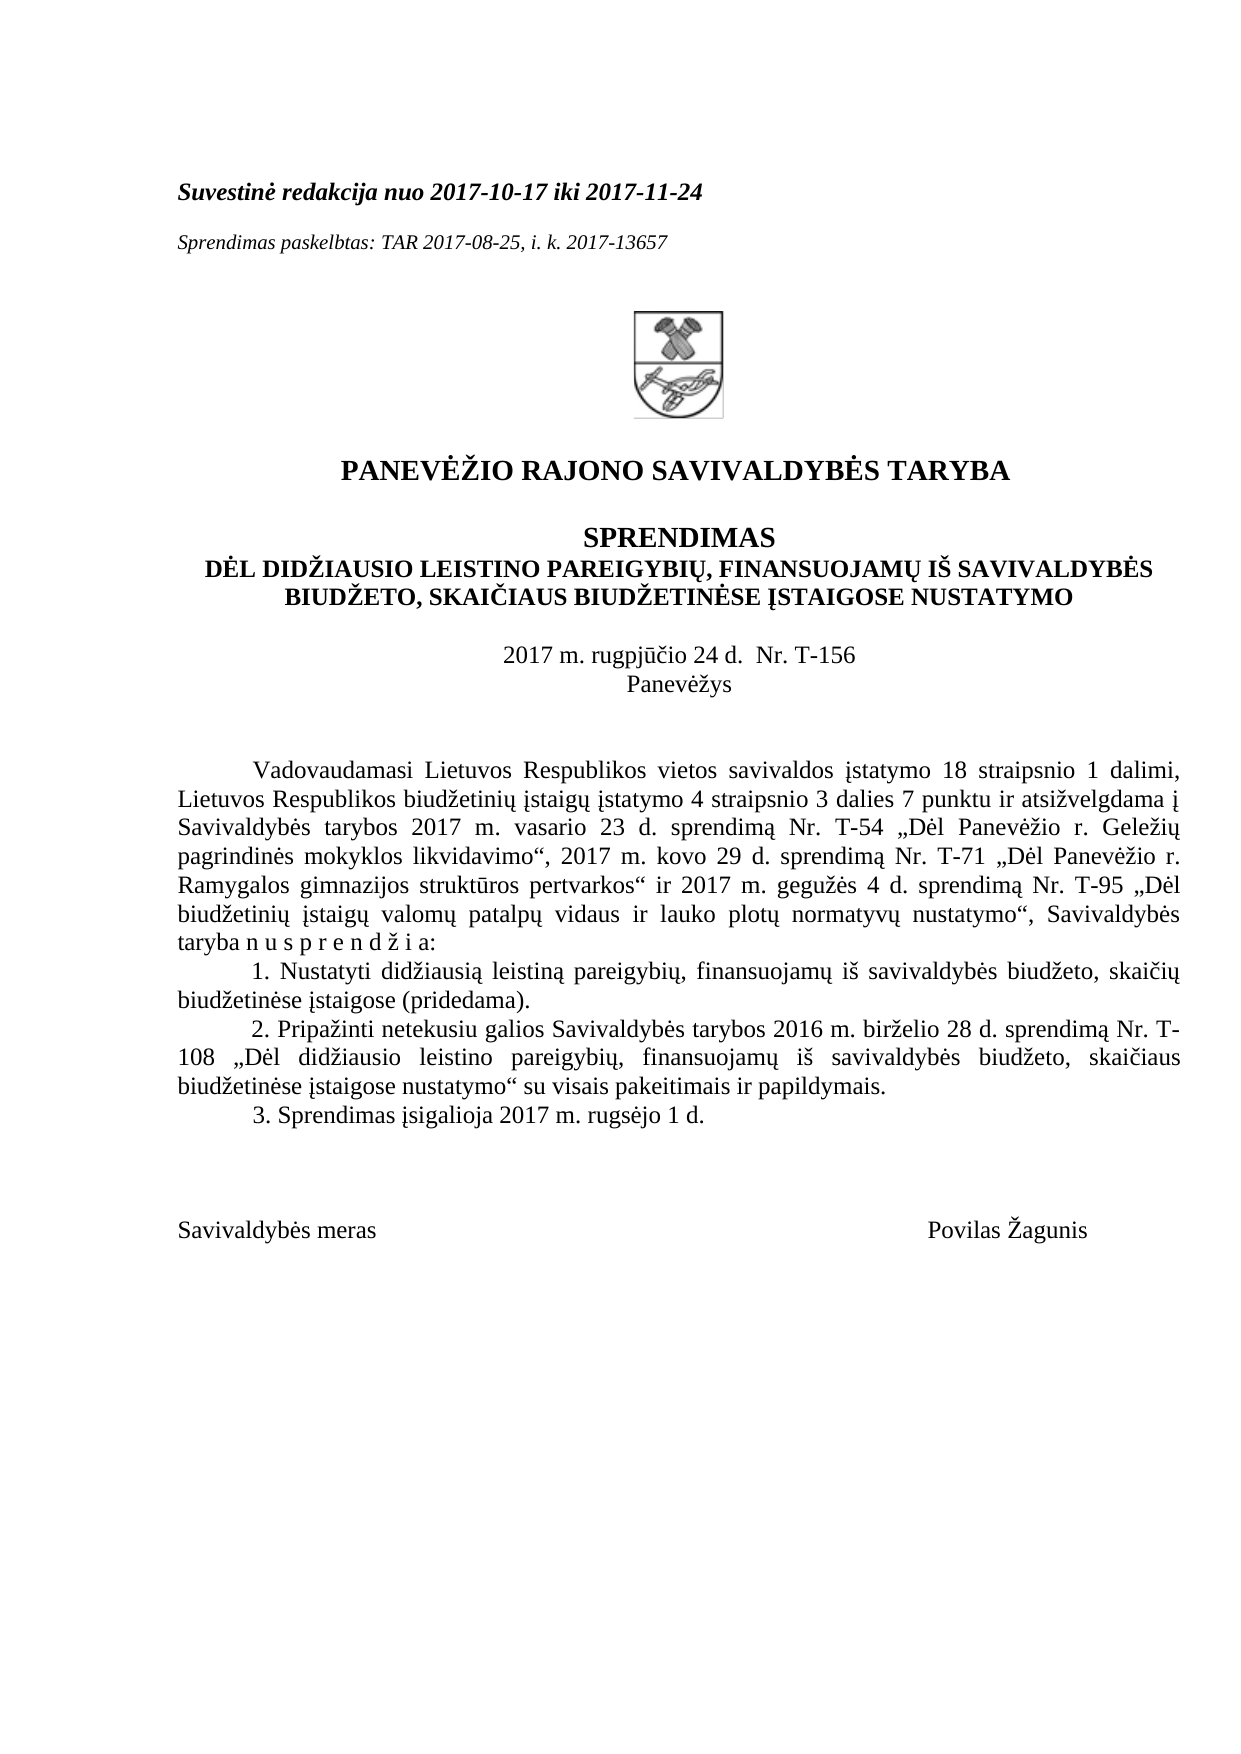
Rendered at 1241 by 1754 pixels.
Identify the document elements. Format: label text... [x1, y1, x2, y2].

text Panevėžys [177, 669, 1181, 697]
text SPRENDIMAS [177, 520, 1181, 554]
text Vadovaudamasi Lietuvos Respublikos vietos savivaldos įstatymo 18 straipsnio 1 dalimi, Lietuvos Respublikos biudžetinių įstaigų įstatymo 4 straipsnio 3 dalies 7 punktu ir atsižvelgdama į Savivaldybės tarybos 2017 m. vasario 23 d. sprendimą Nr. T-54 „Dėl Panevėžio r. Geležių pagrindinės mokyklos likvidavimo“, 2017 m. kovo 29 d. sprendimą Nr. T-71 „Dėl Panevėžio r. Ramygalos gimnazijos struktūros pertvarkos“ ir 2017 m. gegužės 4 d. sprendimą Nr. T-95 „Dėl biudžetinių įstaigų valomų patalpų vidaus ir lauko plotų normatyvų nustatymo“, Savivaldybės taryba n u s p r e n d ž i a: [177, 755, 1181, 956]
text DĖL DIDŽIAUSIO LEISTINO PAREIGYBIŲ, FINANSUOJAMŲ IŠ SAVIVALDYBĖS BIUDŽETO, SKAIČIAUS BIUDŽETINĖSE ĮSTAIGOSE NUSTATYMO [177, 554, 1181, 611]
text Sprendimas paskelbtas: TAR 2017-08-25, i. k. 2017-13657 [177, 230, 1181, 254]
text 2. Pripažinti netekusiu galios Savivaldybės tarybos 2016 m. birželio 28 d. sprendimą Nr. T-108 „Dėl didžiausio leistino pareigybių, finansuojamų iš savivaldybės biudžeto, skaičiaus biudžetinėse įstaigose nustatymo“ su visais pakeitimais ir papildymais. [177, 1014, 1181, 1100]
text Savivaldybės meras Povilas Žagunis [177, 1215, 1181, 1244]
text 3. Sprendimas įsigalioja 2017 m. rugsėjo 1 d. [177, 1100, 1181, 1129]
text 1. Nustatyti didžiausią leistiną pareigybių, finansuojamų iš savivaldybės biudžeto, skaičių biudžetinėse įstaigose (pridedama). [177, 956, 1181, 1014]
text 2017 m. rugpjūčio 24 d. Nr. T-156 [177, 640, 1181, 669]
text PANEVĖŽIO RAJONO SAVIVALDYBĖS TARYBA [177, 453, 1181, 487]
text Suvestinė redakcija nuo 2017-10-17 iki 2017-11-24 [177, 177, 1181, 206]
